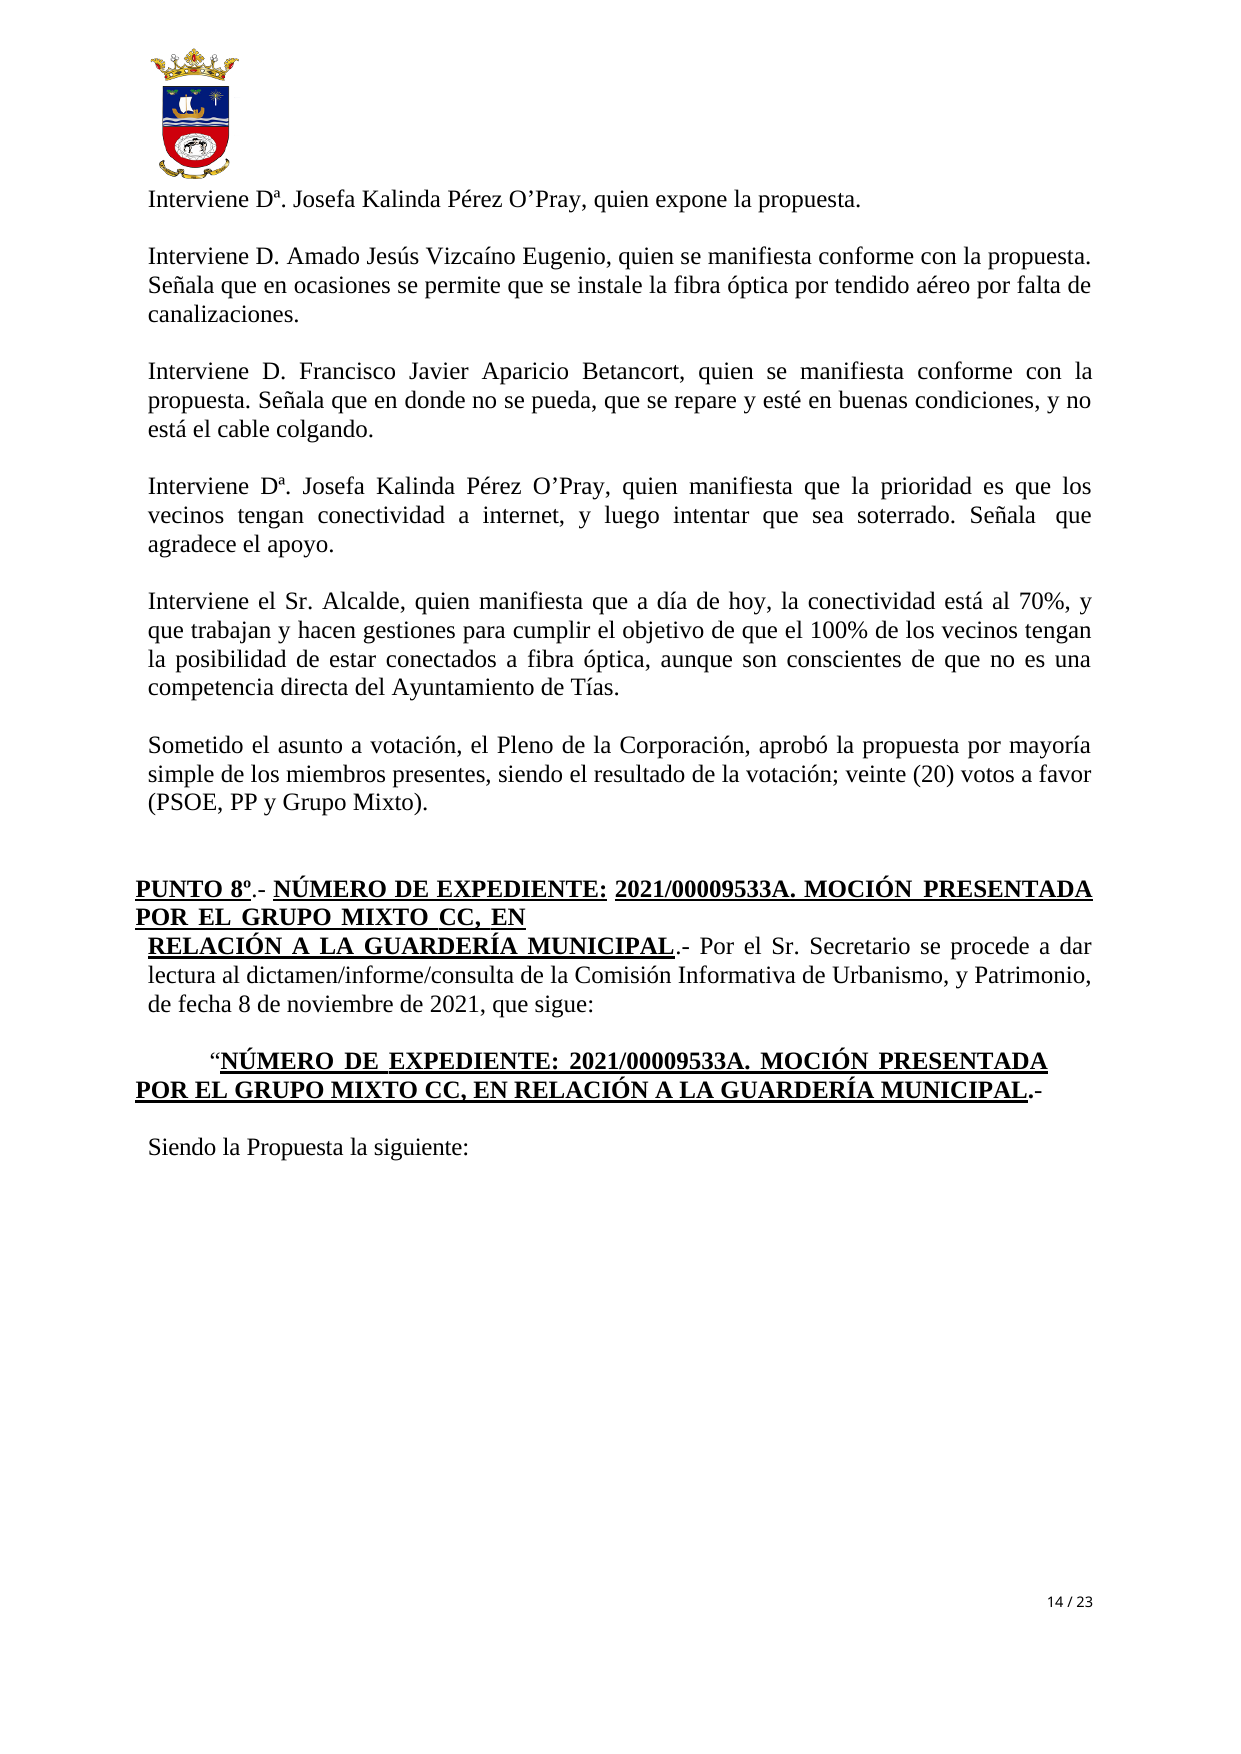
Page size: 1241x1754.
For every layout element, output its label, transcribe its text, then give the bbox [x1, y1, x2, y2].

text RELACIÓN A LA GUARDERÍA MUNICIPAL.- Por el Sr. Secretario se procede a dar lectura al dictamen/informe/consulta de la Comisión Informativa de Urbanismo, y Patrimonio, de fecha 8 de noviembre de 2021, que sigue: [148, 931, 1093, 1017]
text Sometido el asunto a votación, el Pleno de la Corporación, aprobó la propuesta por mayoría simple de los miembros presentes, siendo el resultado de la votación; veinte (20) votos a favor (PSOE, PP y Grupo Mixto). [148, 730, 1093, 816]
text Interviene Dª. Josefa Kalinda Pérez O’Pray, quien expone la propuesta. [148, 184, 1105, 212]
text 14 / 23 [135, 1592, 1093, 1612]
text Siendo la Propuesta la siguiente: [148, 1132, 1105, 1161]
subtitle “NÚMERO DE EXPEDIENTE: 2021/00009533A. MOCIÓN PRESENTADA POR EL GRUPO MIXTO CC, EN RELACIÓN A LA GUARDERÍA MUNICIPAL.- [135, 1046, 1093, 1104]
text Interviene Dª. Josefa Kalinda Pérez O’Pray, quien manifiesta que la prioridad es que los vecinos tengan conectividad a internet, y luego intentar que sea soterrado. Señala que agradece el apoyo. [148, 471, 1093, 557]
text Interviene D. Francisco Javier Aparicio Betancort, quien se manifiesta conforme con la propuesta. Señala que en donde no se pueda, que se repare y esté en buenas condiciones, y no está el cable colgando. [148, 356, 1093, 442]
subtitle PUNTO 8º.- NÚMERO DE EXPEDIENTE: 2021/00009533A. MOCIÓN PRESENTADA POR EL GRUPO MIXTO CC, EN [135, 874, 1093, 931]
text Interviene el Sr. Alcalde, quien manifiesta que a día de hoy, la conectividad está al 70%, y que trabajan y hacen gestiones para cumplir el objetivo de que el 100% de los vecinos tengan la posibilidad de estar conectados a fibra óptica, aunque son conscientes de que no es una competencia directa del Ayuntamiento de Tías. [148, 586, 1093, 701]
text Interviene D. Amado Jesús Vizcaíno Eugenio, quien se manifiesta conforme con la propuesta. Señala que en ocasiones se permite que se instale la fibra óptica por tendido aéreo por falta de canalizaciones. [148, 241, 1093, 327]
